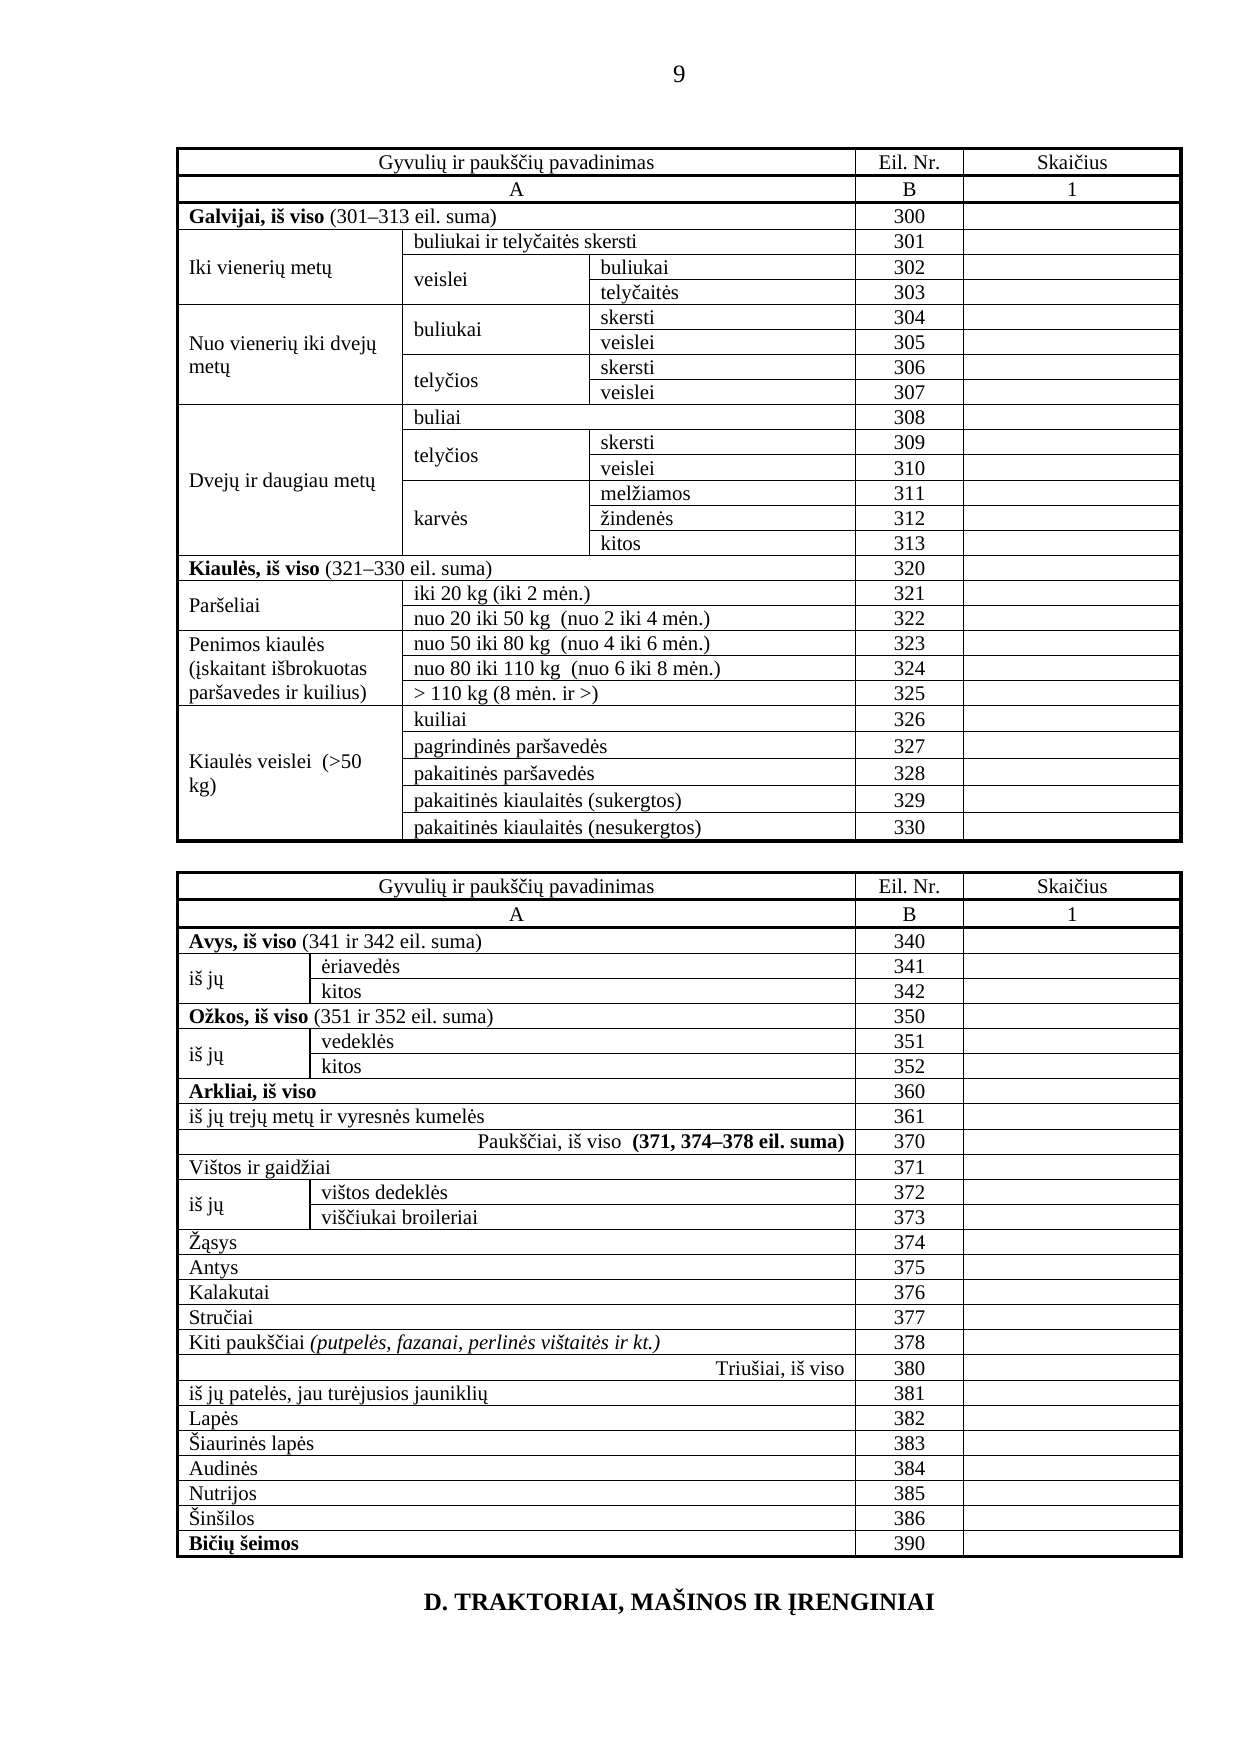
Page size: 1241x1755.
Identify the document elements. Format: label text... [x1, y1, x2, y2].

table_cell [964, 280, 1179, 304]
table_cell 385 [856, 1481, 963, 1505]
table_cell iš jų [179, 1180, 309, 1229]
table_cell 325 [856, 681, 963, 705]
table_cell 320 [856, 556, 963, 580]
table_cell Galvijai, iš viso (301–313 eil. suma) [179, 204, 855, 228]
table_cell [964, 1079, 1179, 1103]
table_cell [964, 1029, 1179, 1053]
table_cell 381 [856, 1381, 963, 1404]
table_cell [964, 1280, 1179, 1304]
table_cell vištos dedeklės [311, 1180, 855, 1204]
table_cell 360 [856, 1079, 963, 1103]
table_cell [964, 656, 1179, 680]
table_cell [964, 230, 1179, 253]
table_cell Nutrijos [179, 1481, 855, 1505]
table_cell 350 [856, 1004, 963, 1028]
table_cell [964, 759, 1179, 785]
table_cell 380 [856, 1355, 963, 1379]
table_header Eil. Nr. [856, 150, 963, 174]
table_cell [964, 506, 1179, 530]
table_cell iš jų patelės, jau turėjusios jauniklių [179, 1381, 855, 1404]
table_cell [964, 355, 1179, 379]
table_cell veislei [590, 455, 855, 479]
table_cell [964, 204, 1179, 228]
table_cell [964, 1155, 1179, 1179]
table_cell [964, 556, 1179, 580]
table_cell Kiti paukščiai (putpelės, fazanai, perlinės vištaitės ir kt.) [179, 1330, 855, 1354]
table_cell 328 [856, 759, 963, 785]
table_cell Antys [179, 1255, 855, 1279]
table_cell žindenės [590, 506, 855, 530]
table_cell nuo 50 iki 80 kg (nuo 4 iki 6 mėn.) [403, 631, 855, 655]
table_cell [964, 380, 1179, 404]
table_cell 370 [856, 1130, 963, 1153]
table_cell melžiamos [590, 481, 855, 504]
table_cell [964, 1330, 1179, 1354]
table_cell Audinės [179, 1456, 855, 1480]
table_cell [964, 481, 1179, 504]
table_cell Šinšilos [179, 1506, 855, 1530]
table_cell 378 [856, 1330, 963, 1354]
table_cell [964, 1531, 1179, 1555]
table_cell Šiaurinės lapės [179, 1431, 855, 1455]
table_cell 308 [856, 405, 963, 429]
table_cell [964, 732, 1179, 758]
table_cell 330 [856, 813, 963, 839]
table_cell [964, 581, 1179, 605]
table_cell [964, 531, 1179, 555]
table_cell [964, 1355, 1179, 1379]
table_cell [964, 405, 1179, 429]
table_cell ėriavedės [311, 954, 855, 978]
table_cell 310 [856, 455, 963, 479]
table_cell [964, 1506, 1179, 1530]
table_cell [964, 631, 1179, 655]
table_cell veislei [590, 380, 855, 404]
table_cell buliukai [590, 255, 855, 279]
table_cell skersti [590, 305, 855, 329]
table_cell veislei [403, 255, 589, 304]
table_cell 1 [964, 177, 1179, 201]
table_cell Kiaulės, iš viso (321–330 eil. suma) [179, 556, 855, 580]
table_cell > 110 kg (8 mėn. ir >) [403, 681, 855, 705]
table_header Eil. Nr. [856, 874, 963, 898]
table_cell 384 [856, 1456, 963, 1480]
table_cell buliai [403, 405, 855, 429]
table_cell [964, 786, 1179, 812]
table_cell 301 [856, 230, 963, 253]
table_cell Ožkos, iš viso (351 ir 352 eil. suma) [179, 1004, 855, 1028]
table_cell telyčaitės [590, 280, 855, 304]
table_cell [964, 330, 1179, 354]
table_cell nuo 20 iki 50 kg (nuo 2 iki 4 mėn.) [403, 606, 855, 630]
table_cell pakaitinės paršavedės [403, 759, 855, 785]
table_cell telyčios [403, 355, 589, 404]
table_cell 351 [856, 1029, 963, 1053]
table_cell [964, 929, 1179, 953]
table_cell [964, 305, 1179, 329]
table_cell 375 [856, 1255, 963, 1279]
table_cell iš jų [179, 1029, 309, 1078]
table_cell kitos [311, 1054, 855, 1078]
table_cell 312 [856, 506, 963, 530]
table_cell [964, 1104, 1179, 1128]
table_cell Triušiai, iš viso [179, 1355, 855, 1379]
table_cell Dvejų ir daugiau metų [179, 405, 402, 555]
table_cell [964, 979, 1179, 1003]
table_cell 373 [856, 1205, 963, 1229]
table_cell [964, 1004, 1179, 1028]
table_header Gyvulių ir paukščių pavadinimas [179, 874, 855, 898]
table_cell Iki vienerių metų [179, 230, 402, 304]
table_cell 382 [856, 1406, 963, 1430]
table_cell 311 [856, 481, 963, 504]
table_cell [964, 1255, 1179, 1279]
table_cell [964, 706, 1179, 731]
table_cell 376 [856, 1280, 963, 1304]
table_cell [964, 1456, 1179, 1480]
table_cell 324 [856, 656, 963, 680]
table_cell iš jų [179, 954, 309, 1003]
table_cell 352 [856, 1054, 963, 1078]
table_header Skaičius [964, 874, 1179, 898]
table_cell [964, 1180, 1179, 1204]
table_cell A [179, 177, 855, 201]
table_cell kitos [590, 531, 855, 555]
table_cell 327 [856, 732, 963, 758]
table_cell [964, 255, 1179, 279]
table_cell 309 [856, 430, 963, 454]
table_cell [964, 430, 1179, 454]
table_cell 329 [856, 786, 963, 812]
table_cell kitos [311, 979, 855, 1003]
table_cell Stručiai [179, 1305, 855, 1329]
table_cell pakaitinės kiaulaitės (sukergtos) [403, 786, 855, 812]
table_cell nuo 80 iki 110 kg (nuo 6 iki 8 mėn.) [403, 656, 855, 680]
table_cell 341 [856, 954, 963, 978]
table_cell Lapės [179, 1406, 855, 1430]
table_cell 340 [856, 929, 963, 953]
table_cell [964, 1431, 1179, 1455]
table_cell [964, 1481, 1179, 1505]
table_cell 326 [856, 706, 963, 731]
table_cell Penimos kiaulės (įskaitant išbrokuotas paršavedes ir kuilius) [179, 631, 402, 705]
table_cell Paršeliai [179, 581, 402, 630]
table_cell iki 20 kg (iki 2 mėn.) [403, 581, 855, 605]
table_cell Arkliai, iš viso [179, 1079, 855, 1103]
table_cell 305 [856, 330, 963, 354]
table_cell Kalakutai [179, 1280, 855, 1304]
table_cell Žąsys [179, 1230, 855, 1254]
table_cell buliukai ir telyčaitės skersti [403, 230, 855, 253]
table_cell Kiaulės veislei (>50 kg) [179, 706, 402, 839]
table_cell A [179, 901, 855, 926]
table_cell [964, 1205, 1179, 1229]
table_cell pakaitinės kiaulaitės (nesukergtos) [403, 813, 855, 839]
table_cell [964, 1406, 1179, 1430]
table_cell [964, 1230, 1179, 1254]
table_cell [964, 1305, 1179, 1329]
table_cell Avys, iš viso (341 ir 342 eil. suma) [179, 929, 855, 953]
table_cell iš jų trejų metų ir vyresnės kumelės [179, 1104, 855, 1128]
table_cell 1 [964, 901, 1179, 926]
table_cell 390 [856, 1531, 963, 1555]
table_cell 383 [856, 1431, 963, 1455]
table_cell Vištos ir gaidžiai [179, 1155, 855, 1179]
table_header Skaičius [964, 150, 1179, 174]
table_cell Paukščiai, iš viso (371, 374–378 eil. suma) [179, 1130, 855, 1153]
table_cell skersti [590, 355, 855, 379]
table_cell [964, 1381, 1179, 1404]
table_cell 386 [856, 1506, 963, 1530]
table_cell 322 [856, 606, 963, 630]
table_cell [964, 1054, 1179, 1078]
table_cell skersti [590, 430, 855, 454]
table_header Gyvulių ir paukščių pavadinimas [179, 150, 855, 174]
table_cell [964, 954, 1179, 978]
table_cell 323 [856, 631, 963, 655]
table_cell 307 [856, 380, 963, 404]
table_cell kuiliai [403, 706, 855, 731]
table_cell [964, 606, 1179, 630]
table_cell karvės [403, 481, 589, 555]
table_cell 371 [856, 1155, 963, 1179]
table_cell veislei [590, 330, 855, 354]
table_cell 303 [856, 280, 963, 304]
table_cell [964, 681, 1179, 705]
table_cell 321 [856, 581, 963, 605]
table_cell 304 [856, 305, 963, 329]
table_cell 374 [856, 1230, 963, 1254]
table_cell B [856, 901, 963, 926]
table_cell pagrindinės paršavedės [403, 732, 855, 758]
table_cell 372 [856, 1180, 963, 1204]
table_cell 342 [856, 979, 963, 1003]
table_cell Bičių šeimos [179, 1531, 855, 1555]
table_cell [964, 813, 1179, 839]
table_cell 300 [856, 204, 963, 228]
table_cell [964, 1130, 1179, 1153]
table_cell 313 [856, 531, 963, 555]
table_cell telyčios [403, 430, 589, 479]
table_cell buliukai [403, 305, 589, 354]
table_cell B [856, 177, 963, 201]
table_cell 302 [856, 255, 963, 279]
table_cell viščiukai broileriai [311, 1205, 855, 1229]
table_cell Nuo vienerių iki dvejų metų [179, 305, 402, 404]
text D. TRAKTORIAI, MAŠINOS IR ĮRENGINIAI [177, 1587, 1181, 1616]
table_cell [964, 455, 1179, 479]
table_cell 377 [856, 1305, 963, 1329]
table_cell vedeklės [311, 1029, 855, 1053]
table_cell 306 [856, 355, 963, 379]
table_cell 361 [856, 1104, 963, 1128]
